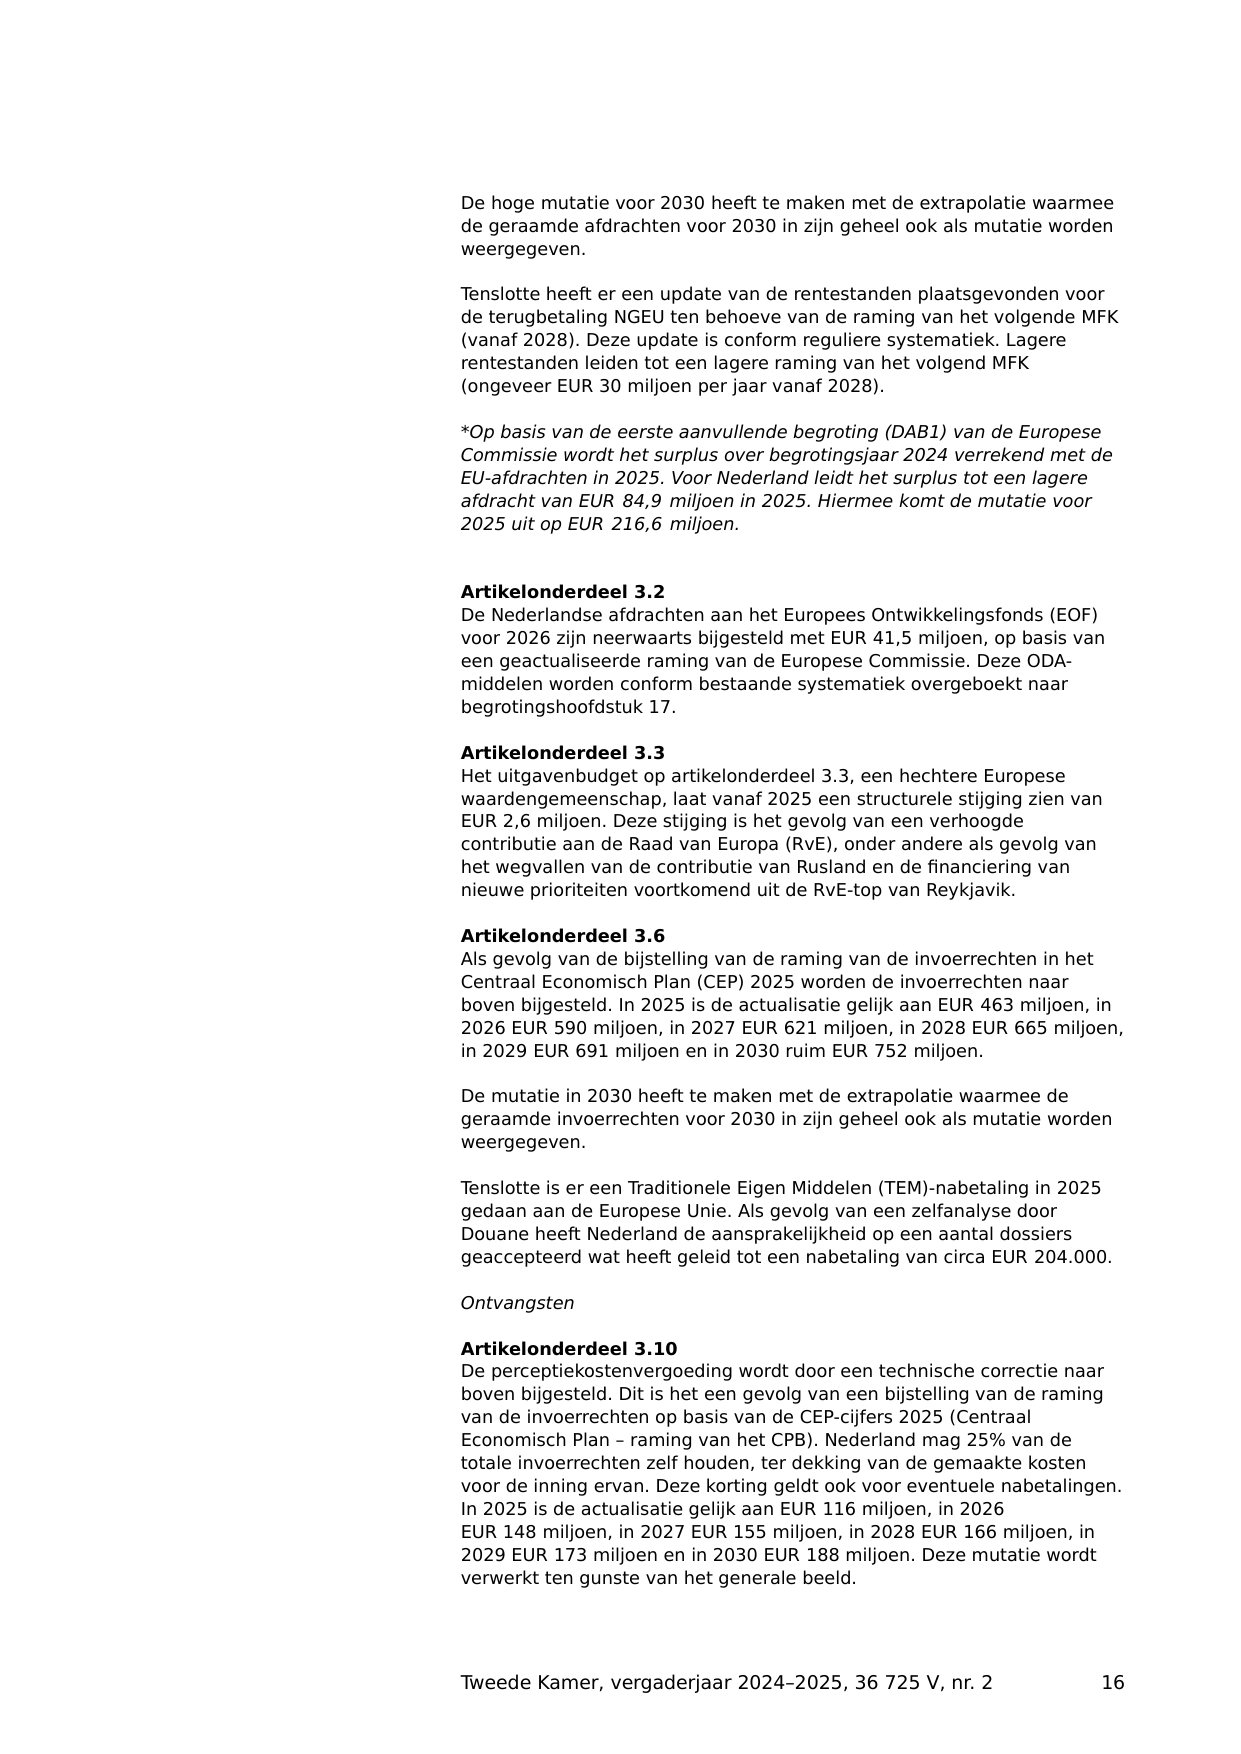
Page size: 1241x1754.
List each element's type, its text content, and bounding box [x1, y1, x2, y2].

text De hoge mutatie voor 2030 heeft te maken met de extrapolatie waarmee de geraamde afdrachten voor 2030 in zijn geheel ook als mutatie worden weergegeven. [461, 191, 1125, 259]
text Artikelonderdeel 3.6 Als gevolg van de bijstelling van de raming van de invoerrechten in het Centraal Economisch Plan (CEP) 2025 worden de invoerrechten naar boven bijgesteld. In 2025 is de actualisatie gelijk aan EUR 463 miljoen, in 2026 EUR 590 miljoen, in 2027 EUR 621 miljoen, in 2028 EUR 665 miljoen, in 2029 EUR 691 miljoen en in 2030 ruim EUR 752 miljoen. [461, 924, 1125, 1062]
text De mutatie in 2030 heeft te maken met de extrapolatie waarmee de geraamde invoerrechten voor 2030 in zijn geheel ook als mutatie worden weergegeven. [461, 1084, 1125, 1153]
text Tenslotte is er een Traditionele Eigen Middelen (TEM)-nabetaling in 2025 gedaan aan de Europese Unie. Als gevolg van een zelfanalyse door Douane heeft Nederland de aansprakelijkheid op een aantal dossiers geaccepteerd wat heeft geleid tot een nabetaling van circa EUR 204.000. [461, 1176, 1125, 1268]
text Artikelonderdeel 3.2 De Nederlandse afdrachten aan het Europees Ontwikkelingsfonds (EOF) voor 2026 zijn neerwaarts bĳgesteld met EUR 41,5 miljoen, op basis van een geactualiseerde raming van de Europese Commissie. Deze ODA-middelen worden conform bestaande systematiek overgeboekt naar begrotingshoofdstuk 17. [461, 580, 1125, 718]
text Artikelonderdeel 3.3 Het uitgavenbudget op artikelonderdeel 3.3, een hechtere Europese waardengemeenschap, laat vanaf 2025 een structurele stĳging zien van EUR 2,6 miljoen. Deze stĳging is het gevolg van een verhoogde contributie aan de Raad van Europa (RvE), onder andere als gevolg van het wegvallen van de contributie van Rusland en de financiering van nieuwe prioriteiten voortkomend uit de RvE-top van Reykjavik. [461, 741, 1125, 901]
text Tenslotte heeft er een update van de rentestanden plaatsgevonden voor de terugbetaling NGEU ten behoeve van de raming van het volgende MFK (vanaf 2028). Deze update is conform reguliere systematiek. Lagere rentestanden leiden tot een lagere raming van het volgend MFK (ongeveer EUR 30 miljoen per jaar vanaf 2028). [461, 282, 1125, 397]
text Artikelonderdeel 3.10 De perceptiekostenvergoeding wordt door een technische correctie naar boven bijgesteld. Dit is het een gevolg van een bijstelling van de raming van de invoerrechten op basis van de CEP-cijfers 2025 (Centraal Economisch Plan – raming van het CPB). Nederland mag 25% van de totale invoerrechten zelf houden, ter dekking van de gemaakte kosten voor de inning ervan. Deze korting geldt ook voor eventuele nabetalingen. In 2025 is de actualisatie gelijk aan EUR 116 miljoen, in 2026 EUR 148 miljoen, in 2027 EUR 155 miljoen, in 2028 EUR 166 miljoen, in 2029 EUR 173 miljoen en in 2030 EUR 188 miljoen. Deze mutatie wordt verwerkt ten gunste van het generale beeld. [461, 1337, 1125, 1589]
text *Op basis van de eerste aanvullende begroting (DAB1) van de Europese Commissie wordt het surplus over begrotingsjaar 2024 verrekend met de EU-afdrachten in 2025. Voor Nederland leidt het surplus tot een lagere afdracht van EUR 84,9 miljoen in 2025. Hiermee komt de mutatie voor 2025 uit op EUR 216,6 miljoen. [461, 420, 1125, 557]
text Ontvangsten [461, 1291, 1125, 1314]
